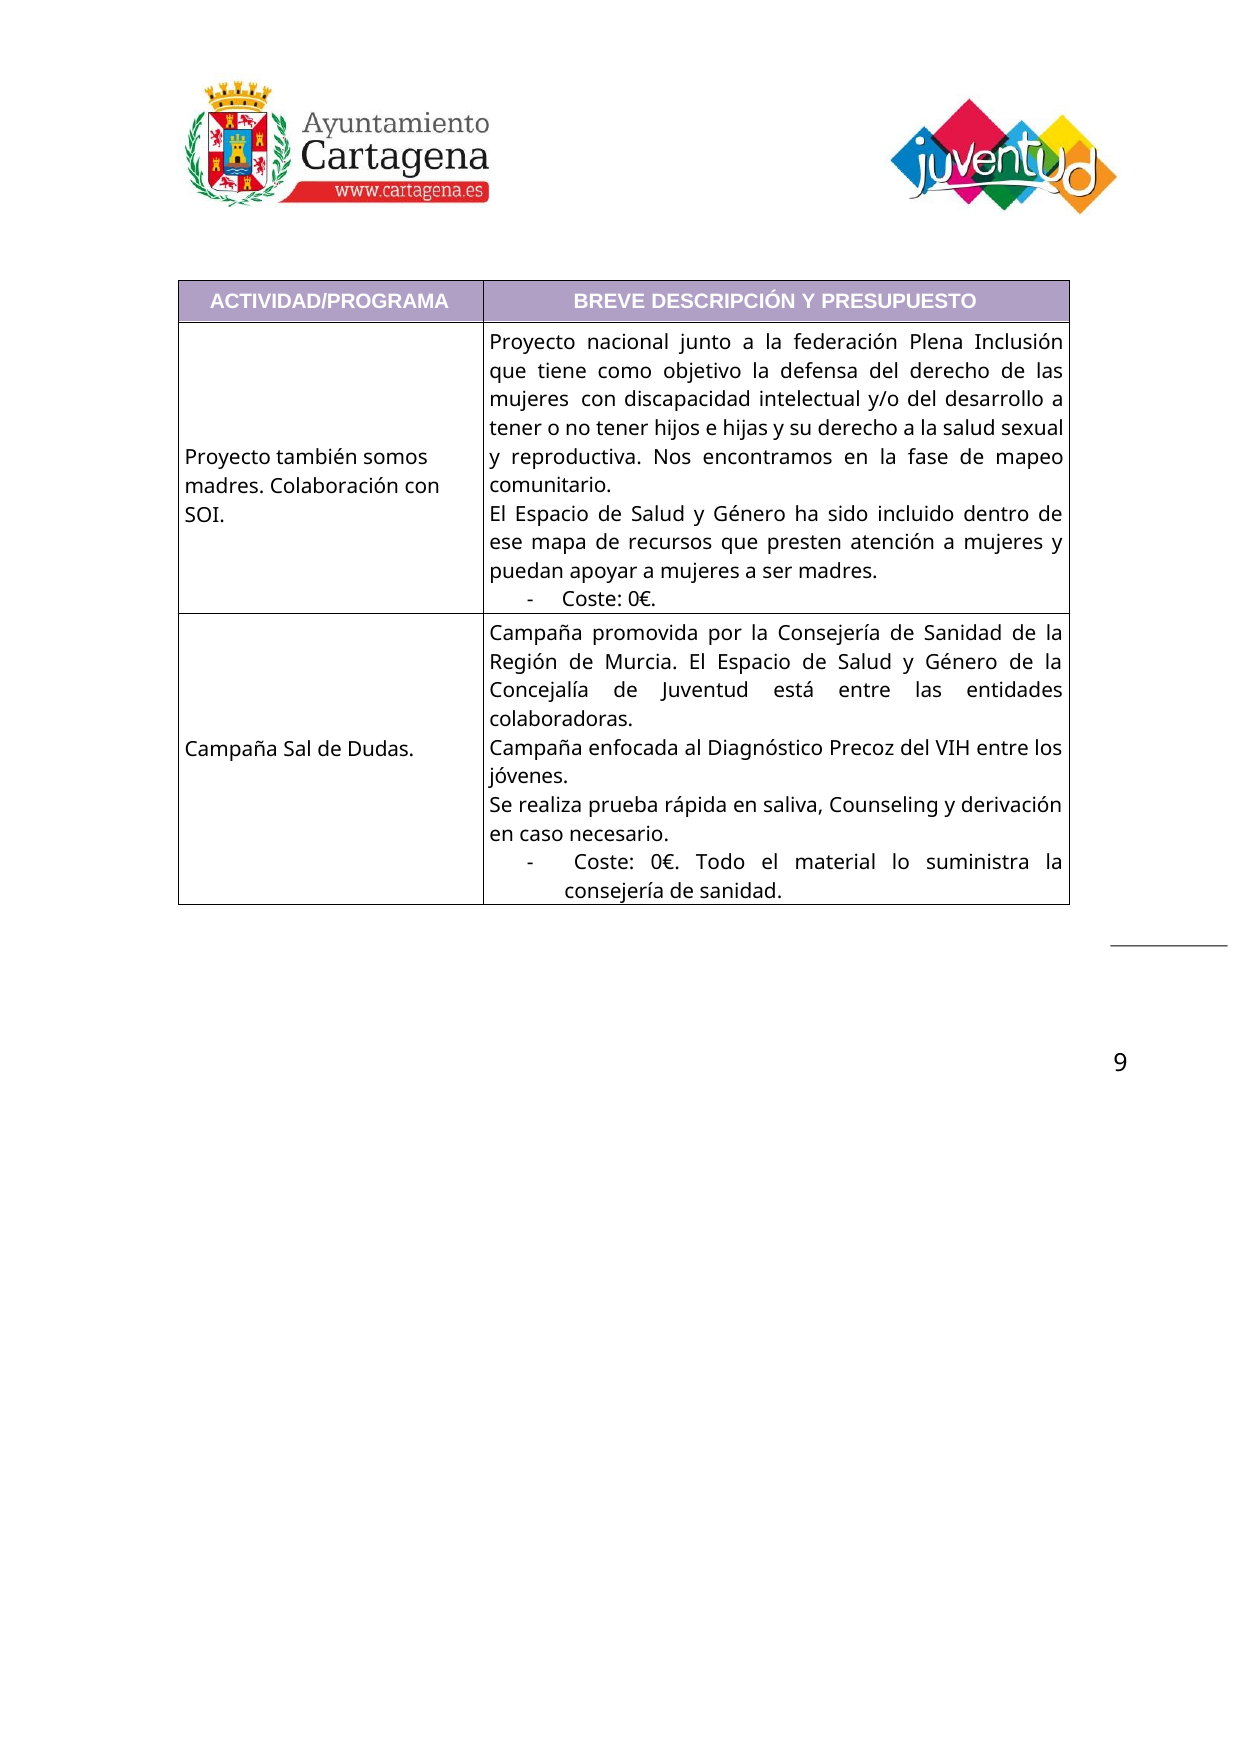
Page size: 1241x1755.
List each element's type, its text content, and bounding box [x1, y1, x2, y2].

table_cell Campaña Sal de Dudas. [179, 614, 483, 904]
text 9 [162, 1044, 1128, 1078]
table_header BREVE DESCRIPCIÓN Y PRESUPUESTO [484, 281, 1069, 321]
table_header ACTIVIDAD/PROGRAMA [179, 281, 483, 321]
table_cell Proyecto también somos madres. Colaboración con SOI. [179, 323, 483, 613]
table_cell Campaña promovida por la Consejería de Sanidad de la Región de Murcia. El Espacio de Salud y Género de la Concejalía de Juventud está entre las entidades colaboradoras. Campaña enfocada al Diagnóstico Precoz del VIH entre los jóvenes. Se realiza prueba rápida en saliva, Counseling y derivación en caso necesario. - Coste: 0€. Todo el material lo suministra la consejería de sanidad. [484, 614, 1069, 904]
table_cell Proyecto nacional junto a la federación Plena Inclusión que tiene como objetivo la defensa del derecho de las mujeres con discapacidad intelectual y/o del desarrollo a tener o no tener hijos e hijas y su derecho a la salud sexual y reproductiva. Nos encontramos en la fase de mapeo comunitario. El Espacio de Salud y Género ha sido incluido dentro de ese mapa de recursos que presten atención a mujeres y puedan apoyar a mujeres a ser madres. - Coste: 0€. [484, 323, 1069, 613]
